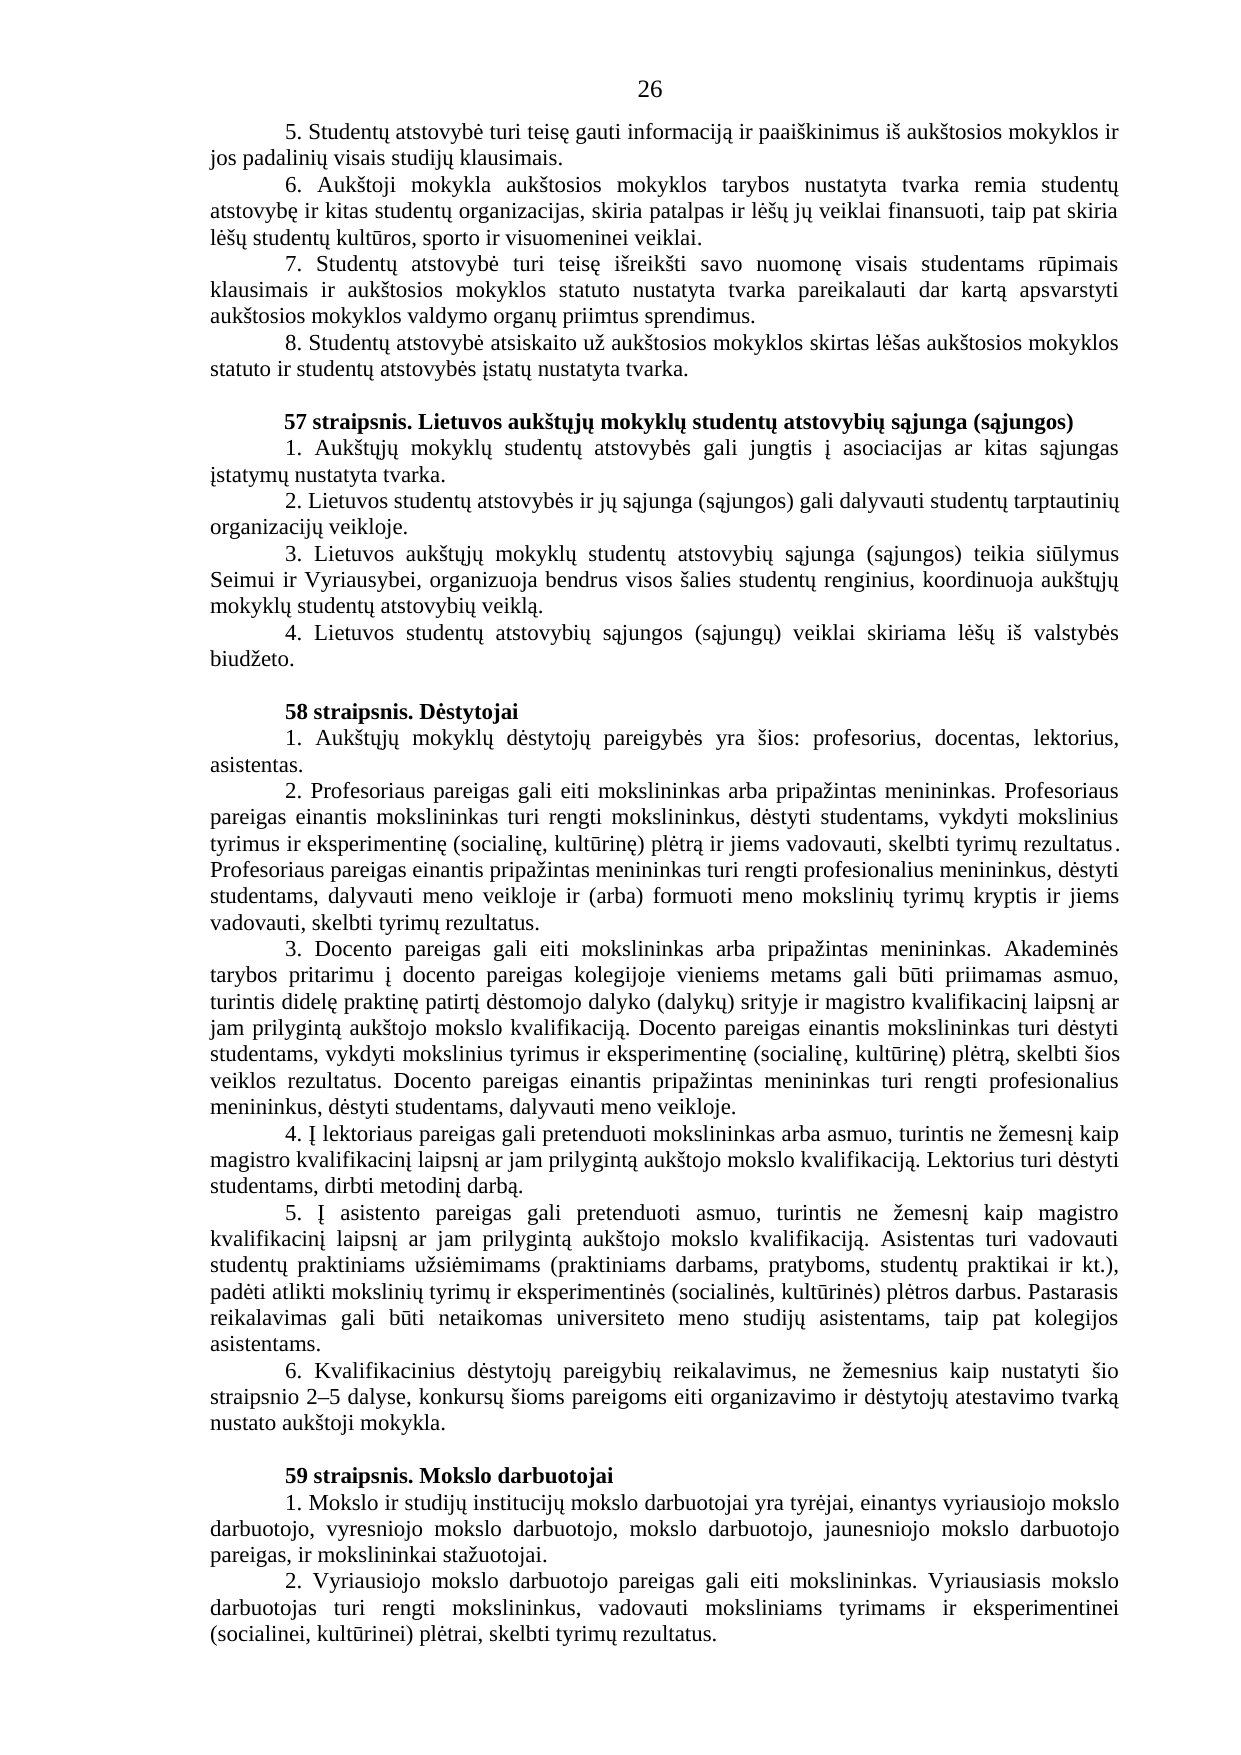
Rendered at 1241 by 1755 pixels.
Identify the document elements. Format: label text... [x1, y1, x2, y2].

text 1. Aukštųjų mokyklų dėstytojų pareigybės yra šios: profesorius, docentas, lektorius, asistentas. [210, 724, 1120, 777]
text 2. Vyriausiojo mokslo darbuotojo pareigas gali eiti mokslininkas. Vyriausiasis mokslo darbuotojas turi rengti mokslininkus, vadovauti moksliniams tyrimams ir eksperimentinei (socialinei, kultūrinei) plėtrai, skelbti tyrimų rezultatus. [210, 1568, 1120, 1647]
text 2. Profesoriaus pareigas gali eiti mokslininkas arba pripažintas menininkas. Profesoriaus pareigas einantis mokslininkas turi rengti mokslininkus, dėstyti studentams, vykdyti mokslinius tyrimus ir eksperimentinę (socialinę, kultūrinę) plėtrą ir jiems vadovauti, skelbti tyrimų rezultatus. Profesoriaus pareigas einantis pripažintas menininkas turi rengti profesionalius menininkus, dėstyti studentams, dalyvauti meno veikloje ir (arba) formuoti meno mokslinių tyrimų kryptis ir jiems vadovauti, skelbti tyrimų rezultatus. [210, 777, 1120, 935]
text 5. Studentų atstovybė turi teisę gauti informaciją ir paaiškinimus iš aukštosios mokyklos ir jos padalinių visais studijų klausimais. [210, 118, 1120, 171]
text 1. Aukštųjų mokyklų studentų atstovybės gali jungtis į asociacijas ar kitas sąjungas įstatymų nustatyta tvarka. [210, 434, 1120, 487]
text 8. Studentų atstovybė atsiskaito už aukštosios mokyklos skirtas lėšas aukštosios mokyklos statuto ir studentų atstovybės įstatų nustatyta tvarka. [210, 329, 1120, 382]
text 4. Lietuvos studentų atstovybių sąjungos (sąjungų) veiklai skiriama lėšų iš valstybės biudžeto. [210, 619, 1120, 672]
text 3. Lietuvos aukštųjų mokyklų studentų atstovybių sąjunga (sąjungos) teikia siūlymus Seimui ir Vyriausybei, organizuoja bendrus visos šalies studentų renginius, koordinuoja aukštųjų mokyklų studentų atstovybių veiklą. [210, 540, 1120, 619]
text 3. Docento pareigas gali eiti mokslininkas arba pripažintas menininkas. Akademinės tarybos pritarimu į docento pareigas kolegijoje vieniems metams gali būti priimamas asmuo, turintis didelę praktinę patirtį dėstomojo dalyko (dalykų) srityje ir magistro kvalifikacinį laipsnį ar jam prilygintą aukštojo mokslo kvalifikaciją. Docento pareigas einantis mokslininkas turi dėstyti studentams, vykdyti mokslinius tyrimus ir eksperimentinę (socialinę, kultūrinę) plėtrą, skelbti šios veiklos rezultatus. Docento pareigas einantis pripažintas menininkas turi rengti profesionalius menininkus, dėstyti studentams, dalyvauti meno veikloje. [210, 935, 1120, 1119]
text 6. Kvalifikacinius dėstytojų pareigybių reikalavimus, ne žemesnius kaip nustatyti šio straipsnio 2–5 dalyse, konkursų šioms pareigoms eiti organizavimo ir dėstytojų atestavimo tvarką nustato aukštoji mokykla. [210, 1357, 1120, 1436]
text 59 straipsnis. Mokslo darbuotojai [210, 1462, 1120, 1488]
text 5. Į asistento pareigas gali pretenduoti asmuo, turintis ne žemesnį kaip magistro kvalifikacinį laipsnį ar jam prilygintą aukštojo mokslo kvalifikaciją. Asistentas turi vadovauti studentų praktiniams užsiėmimams (praktiniams darbams, pratyboms, studentų praktikai ir kt.), padėti atlikti mokslinių tyrimų ir eksperimentinės (socialinės, kultūrinės) plėtros darbus. Pastarasis reikalavimas gali būti netaikomas universiteto meno studijų asistentams, taip pat kolegijos asistentams. [210, 1199, 1120, 1357]
text 58 straipsnis. Dėstytojai [210, 698, 1120, 724]
text 4. Į lektoriaus pareigas gali pretenduoti mokslininkas arba asmuo, turintis ne žemesnį kaip magistro kvalifikacinį laipsnį ar jam prilygintą aukštojo mokslo kvalifikaciją. Lektorius turi dėstyti studentams, dirbti metodinį darbą. [210, 1119, 1120, 1199]
text 57 straipsnis. Lietuvos aukštųjų mokyklų studentų atstovybių sąjunga (sąjungos) [284, 408, 1120, 434]
text 2. Lietuvos studentų atstovybės ir jų sąjunga (sąjungos) gali dalyvauti studentų tarptautinių organizacijų veikloje. [210, 487, 1120, 540]
text 1. Mokslo ir studijų institucijų mokslo darbuotojai yra tyrėjai, einantys vyriausiojo mokslo darbuotojo, vyresniojo mokslo darbuotojo, mokslo darbuotojo, jaunesniojo mokslo darbuotojo pareigas, ir mokslininkai stažuotojai. [210, 1488, 1120, 1568]
text 7. Studentų atstovybė turi teisę išreikšti savo nuomonę visais studentams rūpimais klausimais ir aukštosios mokyklos statuto nustatyta tvarka pareikalauti dar kartą apsvarstyti aukštosios mokyklos valdymo organų priimtus sprendimus. [210, 250, 1120, 329]
text 6. Aukštoji mokykla aukštosios mokyklos tarybos nustatyta tvarka remia studentų atstovybę ir kitas studentų organizacijas, skiria patalpas ir lėšų jų veiklai finansuoti, taip pat skiria lėšų studentų kultūros, sporto ir visuomeninei veiklai. [210, 171, 1120, 250]
